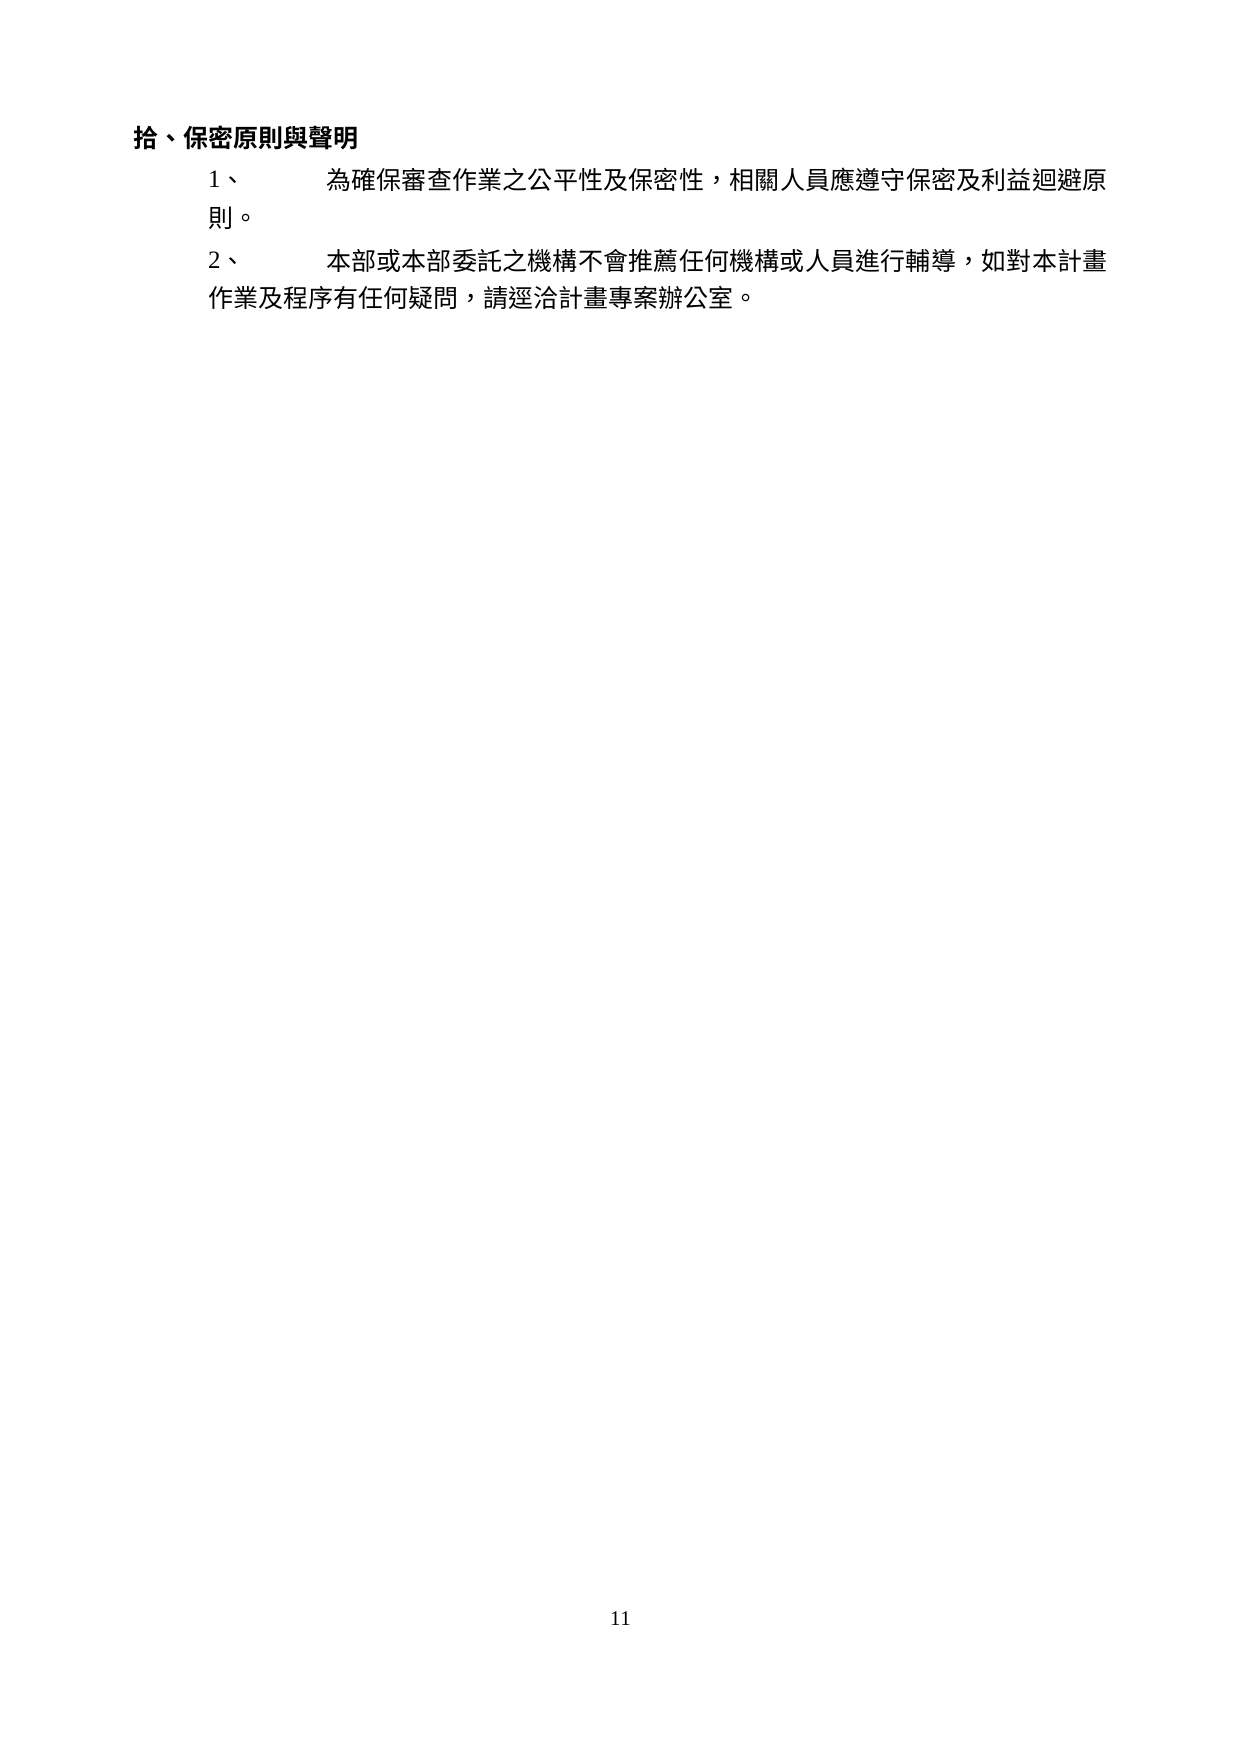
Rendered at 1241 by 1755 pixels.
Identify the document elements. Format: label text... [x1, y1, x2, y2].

subtitle 拾、保密原則與聲明 [133, 124, 1107, 153]
list 為確保審查作業之公平性及保密性，相關人員應遵守保密及利益迴避原則。 [208, 159, 1107, 234]
list 本部或本部委託之機構不會推薦任何機構或人員進行輔導，如對本計畫作業及程序有任何疑問，請逕洽計畫專案辦公室。 [208, 241, 1107, 316]
